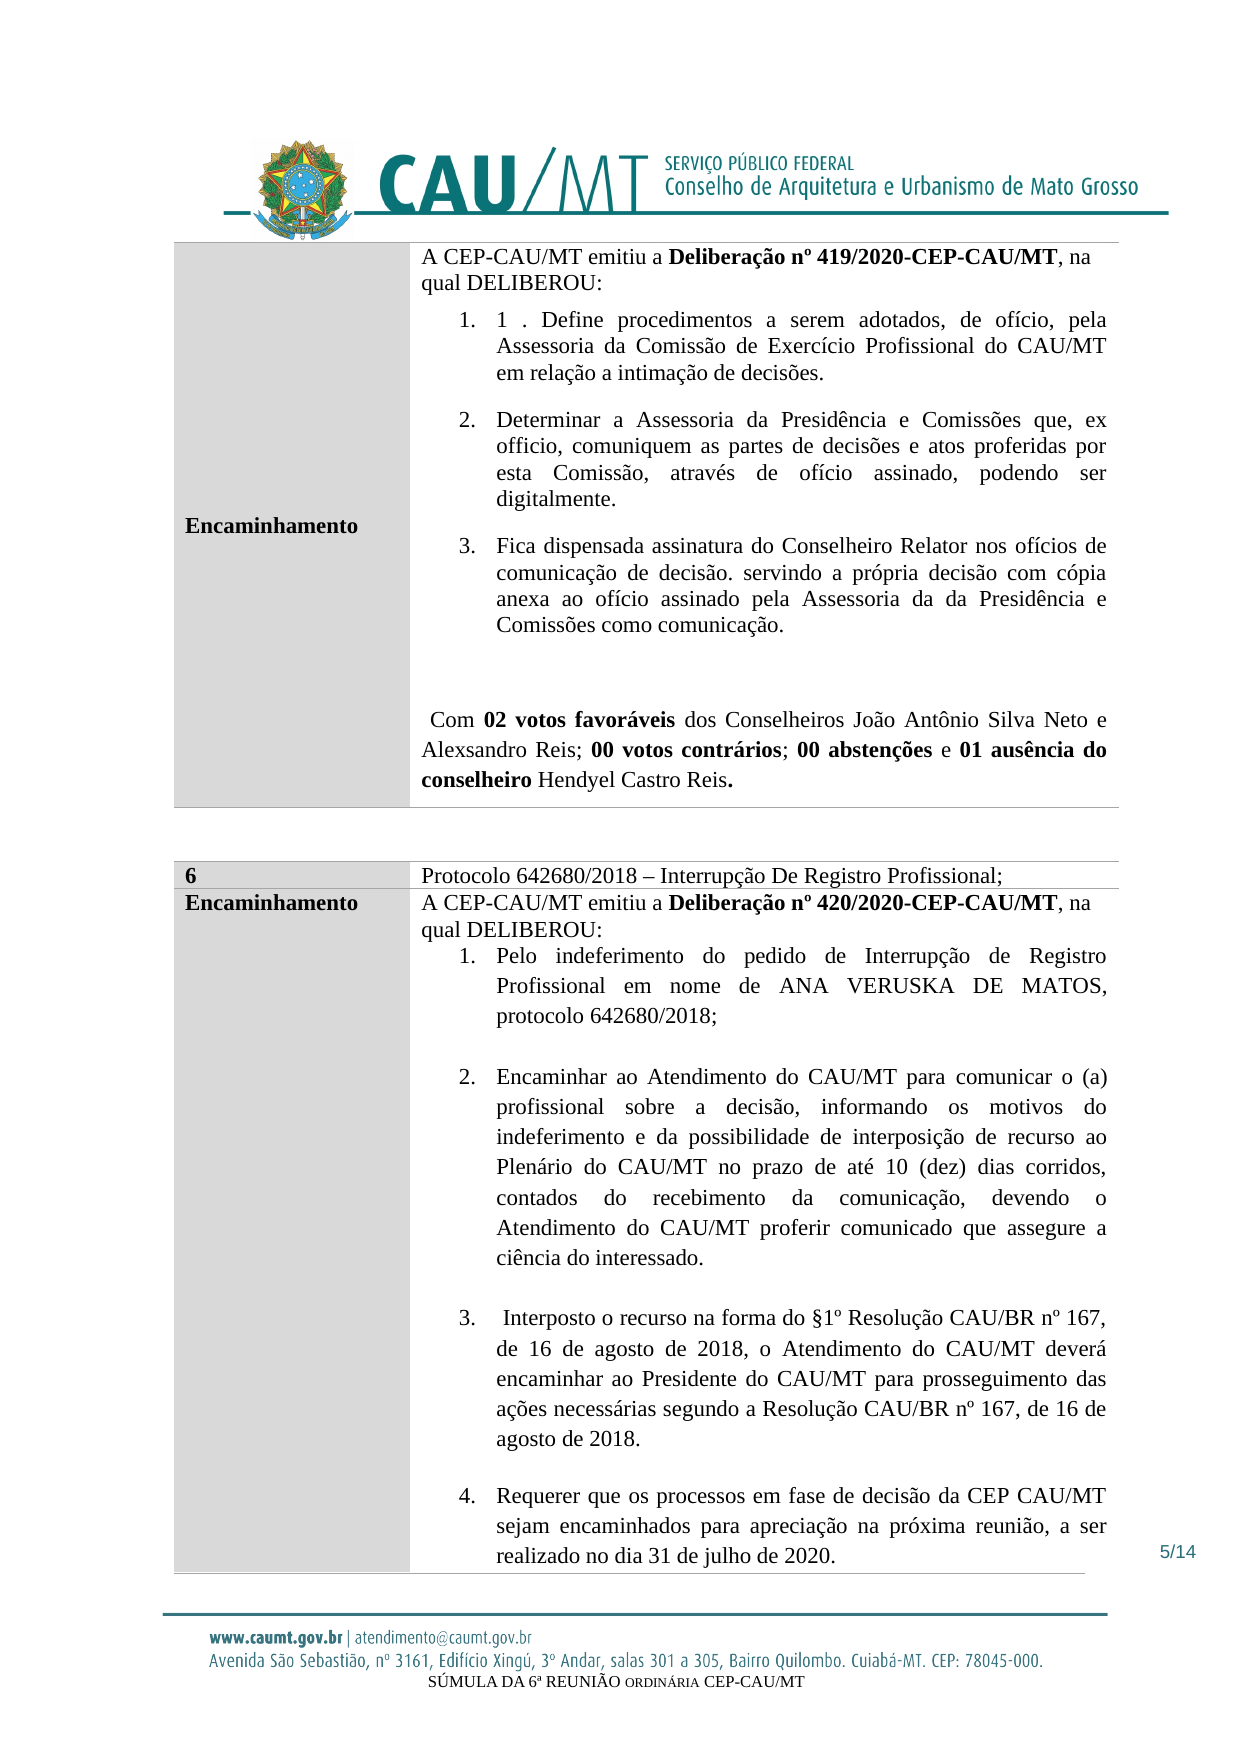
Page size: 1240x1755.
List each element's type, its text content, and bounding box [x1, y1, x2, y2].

table_cell Encaminhamento [174, 889, 410, 1572]
table_cell A CEP-CAU/MT emitiu a Deliberação nº 420/2020-CEP-CAU/MT, na qual DELIBEROU: Pelo indeferimento do pedido de Interrupção de Registro Profissional em nome de ANA VERUSKA DE MATOS, protocolo 642680/2018; Encaminhar ao Atendimento do CAU/MT para comunicar o (a) profissional sobre a decisão, informando os motivos do indeferimento e da possibilidade de interposição de recurso ao Plenário do CAU/MT no prazo de até 10 (dez) dias corridos, contados do recebimento da comunicação, devendo o Atendimento do CAU/MT proferir comunicado que assegure a ciência do interessado. Interposto o recurso na forma do §1º Resolução CAU/BR nº 167, de 16 de agosto de 2018, o Atendimento do CAU/MT deverá encaminhar ao Presidente do CAU/MT para prosseguimento das ações necessárias segundo a Resolução CAU/BR nº 167, de 16 de agosto de 2018. Requerer que os processos em fase de decisão da CEP CAU/MT sejam encaminhados para apreciação na próxima reunião, a ser realizado no dia 31 de julho de 2020. [410, 889, 1119, 1572]
table_cell A CEP-CAU/MT emitiu a Deliberação nº 419/2020-CEP-CAU/MT, na qual DELIBEROU: 1 . Define procedimentos a serem adotados, de ofício, pela Assessoria da Comissão de Exercício Profissional do CAU/MT em relação a intimação de decisões. Determinar a Assessoria da Presidência e Comissões que, ex officio, comuniquem as partes de decisões e atos proferidas por esta Comissão, através de ofício assinado, podendo ser digitalmente. Fica dispensada assinatura do Conselheiro Relator nos ofícios de comunicação de decisão. servindo a própria decisão com cópia anexa ao ofício assinado pela Assessoria da da Presidência e Comissões como comunicação. Com 02 votos favoráveis dos Conselheiros João Antônio Silva Neto e Alexsandro Reis; 00 votos contrários; 00 abstenções e 01 ausência do conselheiro Hendyel Castro Reis. [410, 243, 1119, 807]
table_cell Encaminhamento [174, 243, 410, 807]
table_header 6 [174, 862, 410, 888]
